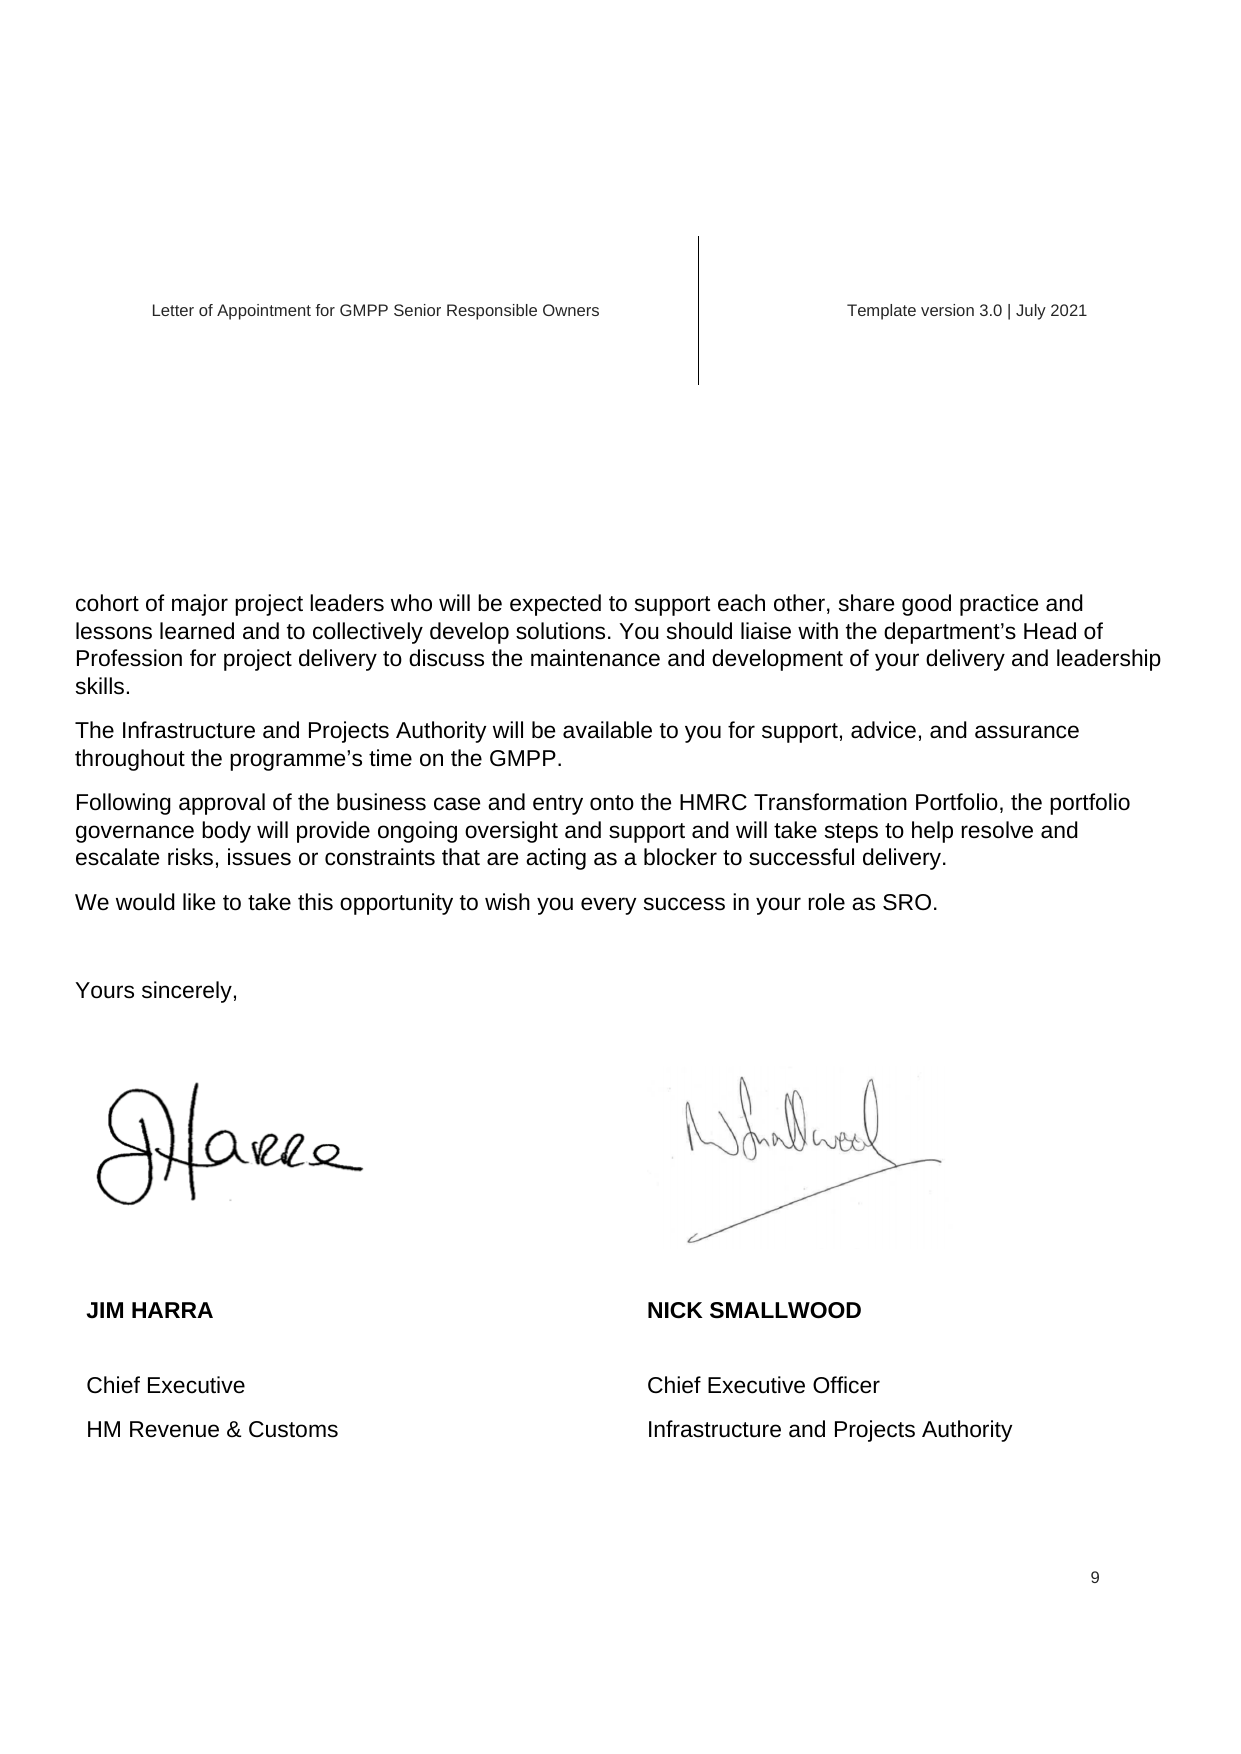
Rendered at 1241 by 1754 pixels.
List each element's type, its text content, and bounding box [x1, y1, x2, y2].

table_cell NICK SMALLWOOD [636, 1298, 1164, 1341]
table_header [607, 1067, 635, 1267]
text We would like to take this opportunity to wish you every success in your role as SRO. [75, 888, 1165, 915]
text The Infrastructure and Projects Authority will be available to you for support, advice, and assurance throughout the programme’s time on the GMPP. [75, 717, 1165, 771]
table_cell [607, 1372, 635, 1460]
text cohort of major project leaders who will be expected to support each other, share good practice and lessons learned and to collectively develop solutions. You should liaise with the department’s Head of Profession for project delivery to discuss the maintenance and development of your delivery and leadership skills. [75, 590, 1165, 699]
table_cell Chief Executive HM Revenue & Customs [76, 1372, 606, 1460]
text Following approval of the business case and entry onto the HMRC Transformation Portfolio, the portfolio governance body will provide ongoing oversight and support and will take steps to help resolve and escalate risks, issues or constraints that are acting as a blocker to successful delivery. [75, 789, 1165, 871]
table_cell Chief Executive Officer Infrastructure and Projects Authority [636, 1372, 1164, 1460]
table_cell [607, 1343, 635, 1371]
table_header [636, 1067, 1164, 1267]
table_cell [636, 1343, 1164, 1371]
table_cell [607, 1298, 635, 1341]
table_cell JIM HARRA [76, 1298, 606, 1341]
text Yours sincerely, [75, 977, 1165, 1003]
table_header [76, 1067, 606, 1267]
table_cell [607, 1268, 635, 1297]
table_cell [76, 1343, 606, 1371]
table_cell [76, 1268, 606, 1297]
table_cell [636, 1268, 1164, 1297]
